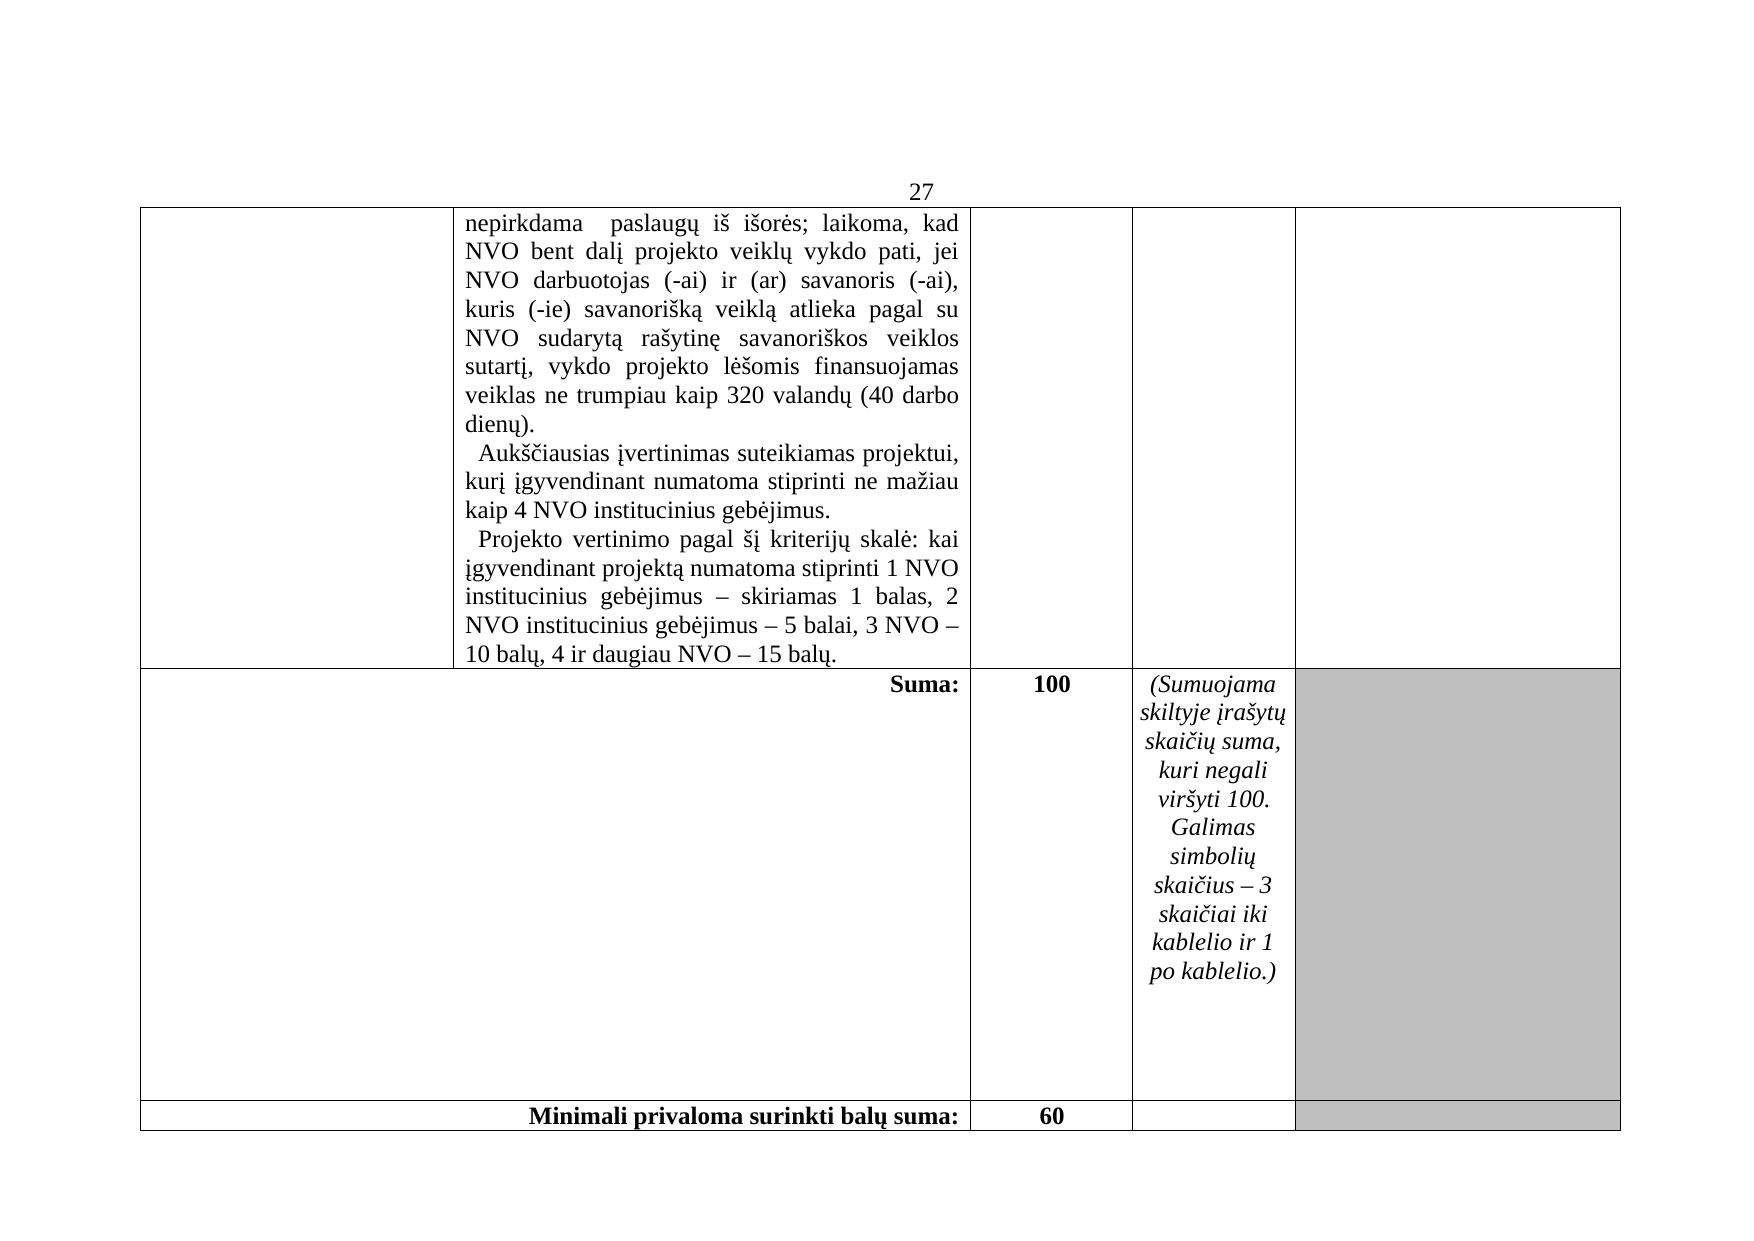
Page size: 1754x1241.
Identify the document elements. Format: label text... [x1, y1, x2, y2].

table_cell [1133, 208, 1295, 668]
table_cell 60 [971, 1101, 1132, 1130]
table_cell Suma: [141, 669, 970, 1100]
table_cell [1296, 1101, 1620, 1130]
table_cell [1621, 207, 1686, 1131]
table_cell 100 [971, 669, 1132, 1100]
table_cell (Sumuojama skiltyje įrašytų skaičių suma, kuri negali viršyti 100. Galimas simbolių skaičius – 3 skaičiai iki kablelio ir 1 po kablelio.) [1133, 669, 1295, 1100]
table_cell Minimali privaloma surinkti balų suma: [141, 1101, 970, 1130]
table_cell [1296, 208, 1620, 668]
table_cell [1296, 669, 1620, 1100]
table_cell [129, 207, 140, 1131]
table_cell [1133, 1101, 1295, 1130]
table_cell nepirkdama paslaugų iš išorės; laikoma, kad NVO bent dalį projekto veiklų vykdo pati, jei NVO darbuotojas (-ai) ir (ar) savanoris (-ai), kuris (-ie) savanorišką veiklą atlieka pagal su NVO sudarytą rašytinę savanoriškos veiklos sutartį, vykdo projekto lėšomis finansuojamas veiklas ne trumpiau kaip 320 valandų (40 darbo dienų). Aukščiausias įvertinimas suteikiamas projektui, kurį įgyvendinant numatoma stiprinti ne mažiau kaip 4 NVO institucinius gebėjimus. Projekto vertinimo pagal šį kriterijų skalė: kai įgyvendinant projektą numatoma stiprinti 1 NVO institucinius gebėjimus – skiriamas 1 balas, 2 NVO institucinius gebėjimus – 5 balai, 3 NVO – 10 balų, 4 ir daugiau NVO – 15 balų. [454, 208, 970, 668]
table_cell [971, 208, 1132, 668]
table_cell [141, 208, 453, 668]
